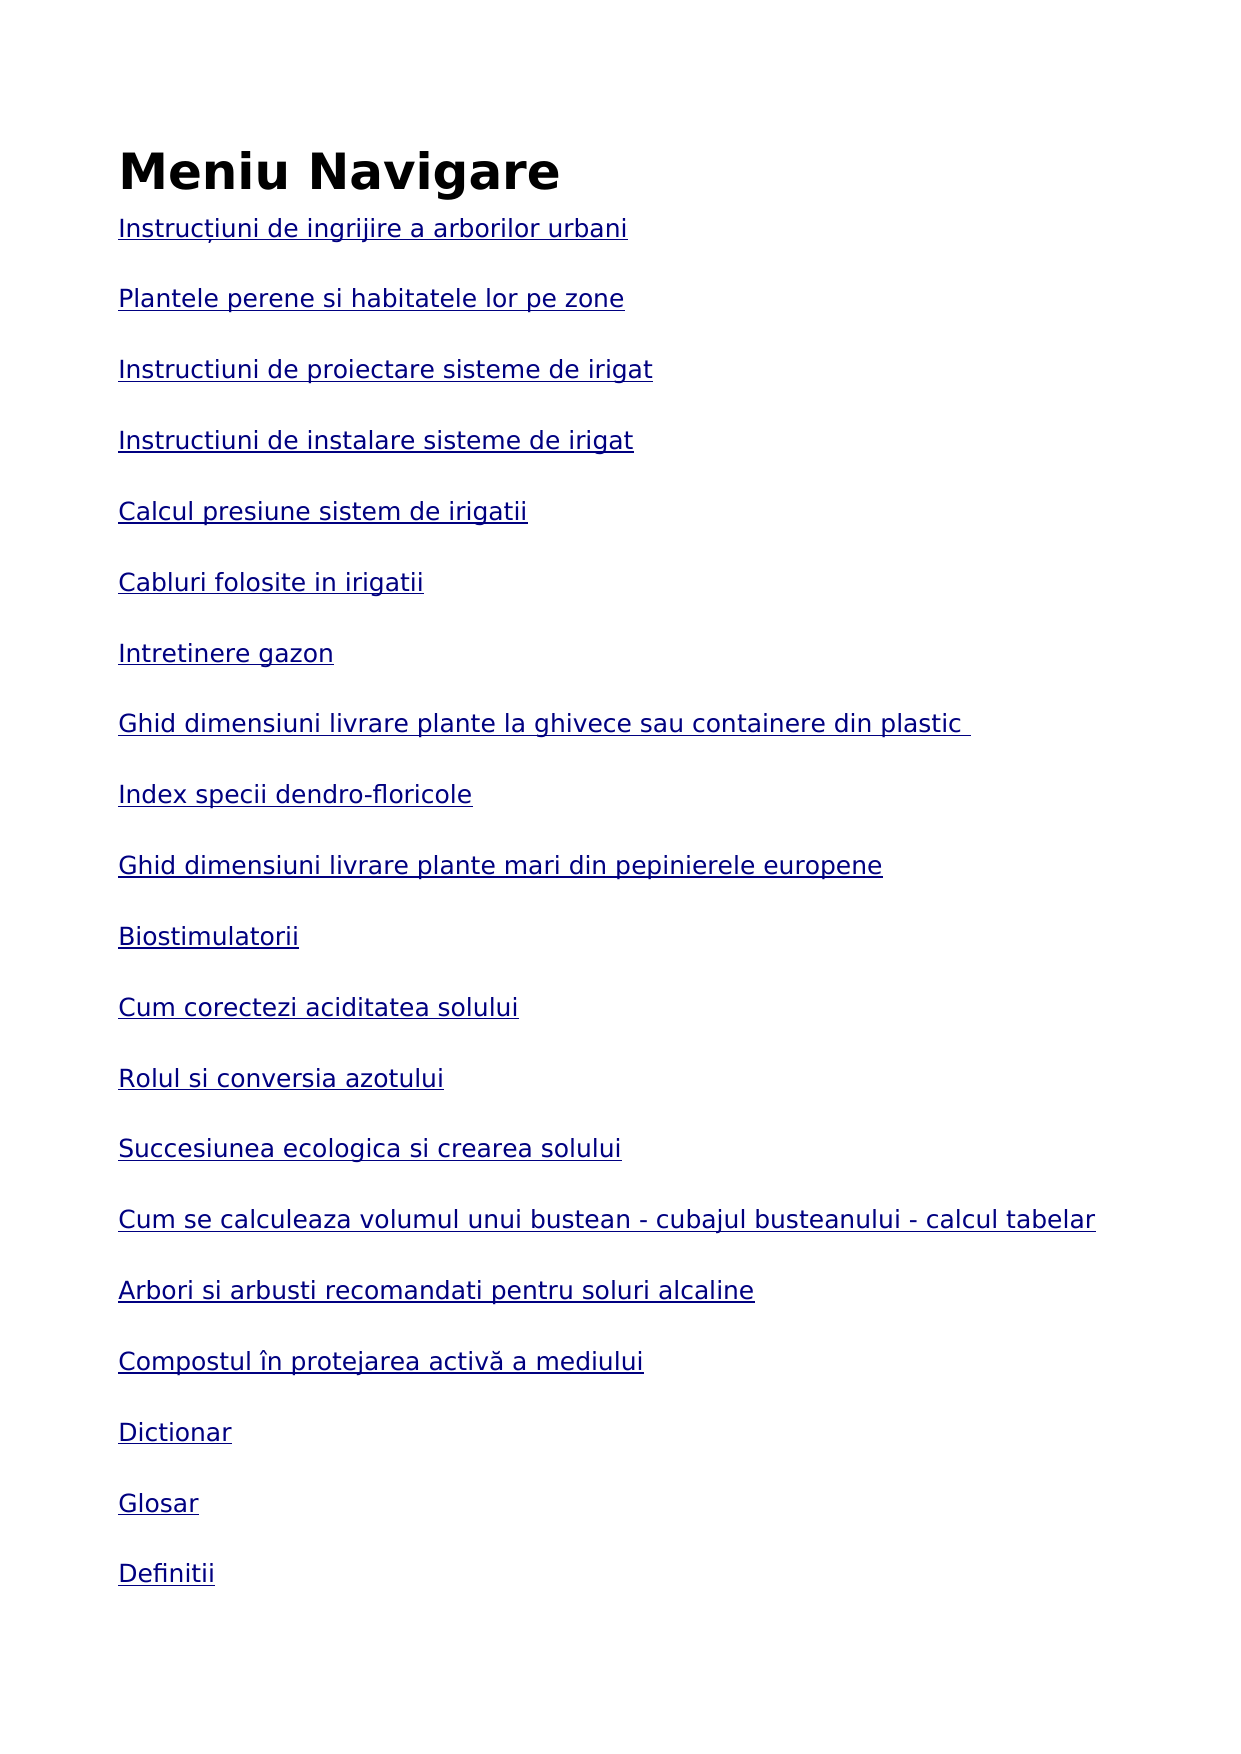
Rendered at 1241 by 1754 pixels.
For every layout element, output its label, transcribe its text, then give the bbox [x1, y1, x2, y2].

text Cum corectezi aciditatea solului [118, 993, 1122, 1051]
text Glosar [118, 1489, 1122, 1547]
text Definitii [118, 1560, 1122, 1618]
text Rolul si conversia azotului [118, 1064, 1122, 1122]
text Plantele perene si habitatele lor pe zone [118, 285, 1122, 343]
text Succesiunea ecologica si crearea solului [118, 1135, 1122, 1193]
text Biostimulatorii [118, 922, 1122, 981]
text Compostul în protejarea activă a mediului [118, 1347, 1122, 1406]
text Calcul presiune sistem de irigatii [118, 497, 1122, 556]
text Instructiuni de proiectare sisteme de irigat [118, 356, 1122, 414]
text Intretinere gazon [118, 639, 1122, 697]
text Cabluri folosite in irigatii [118, 568, 1122, 626]
text Ghid dimensiuni livrare plante la ghivece sau containere din plastic [118, 710, 1122, 768]
subtitle Meniu Navigare [118, 143, 1122, 201]
text Instructiuni de instalare sisteme de irigat [118, 426, 1122, 485]
text Instrucțiuni de ingrijire a arborilor urbani [118, 214, 1122, 272]
text Cum se calculeaza volumul unui bustean - cubajul busteanului - calcul tabelar [118, 1206, 1122, 1264]
text Ghid dimensiuni livrare plante mari din pepinierele europene [118, 851, 1122, 910]
text Arbori si arbusti recomandati pentru soluri alcaline [118, 1276, 1122, 1335]
text Dictionar [118, 1418, 1122, 1476]
text Index specii dendro-floricole [118, 781, 1122, 839]
